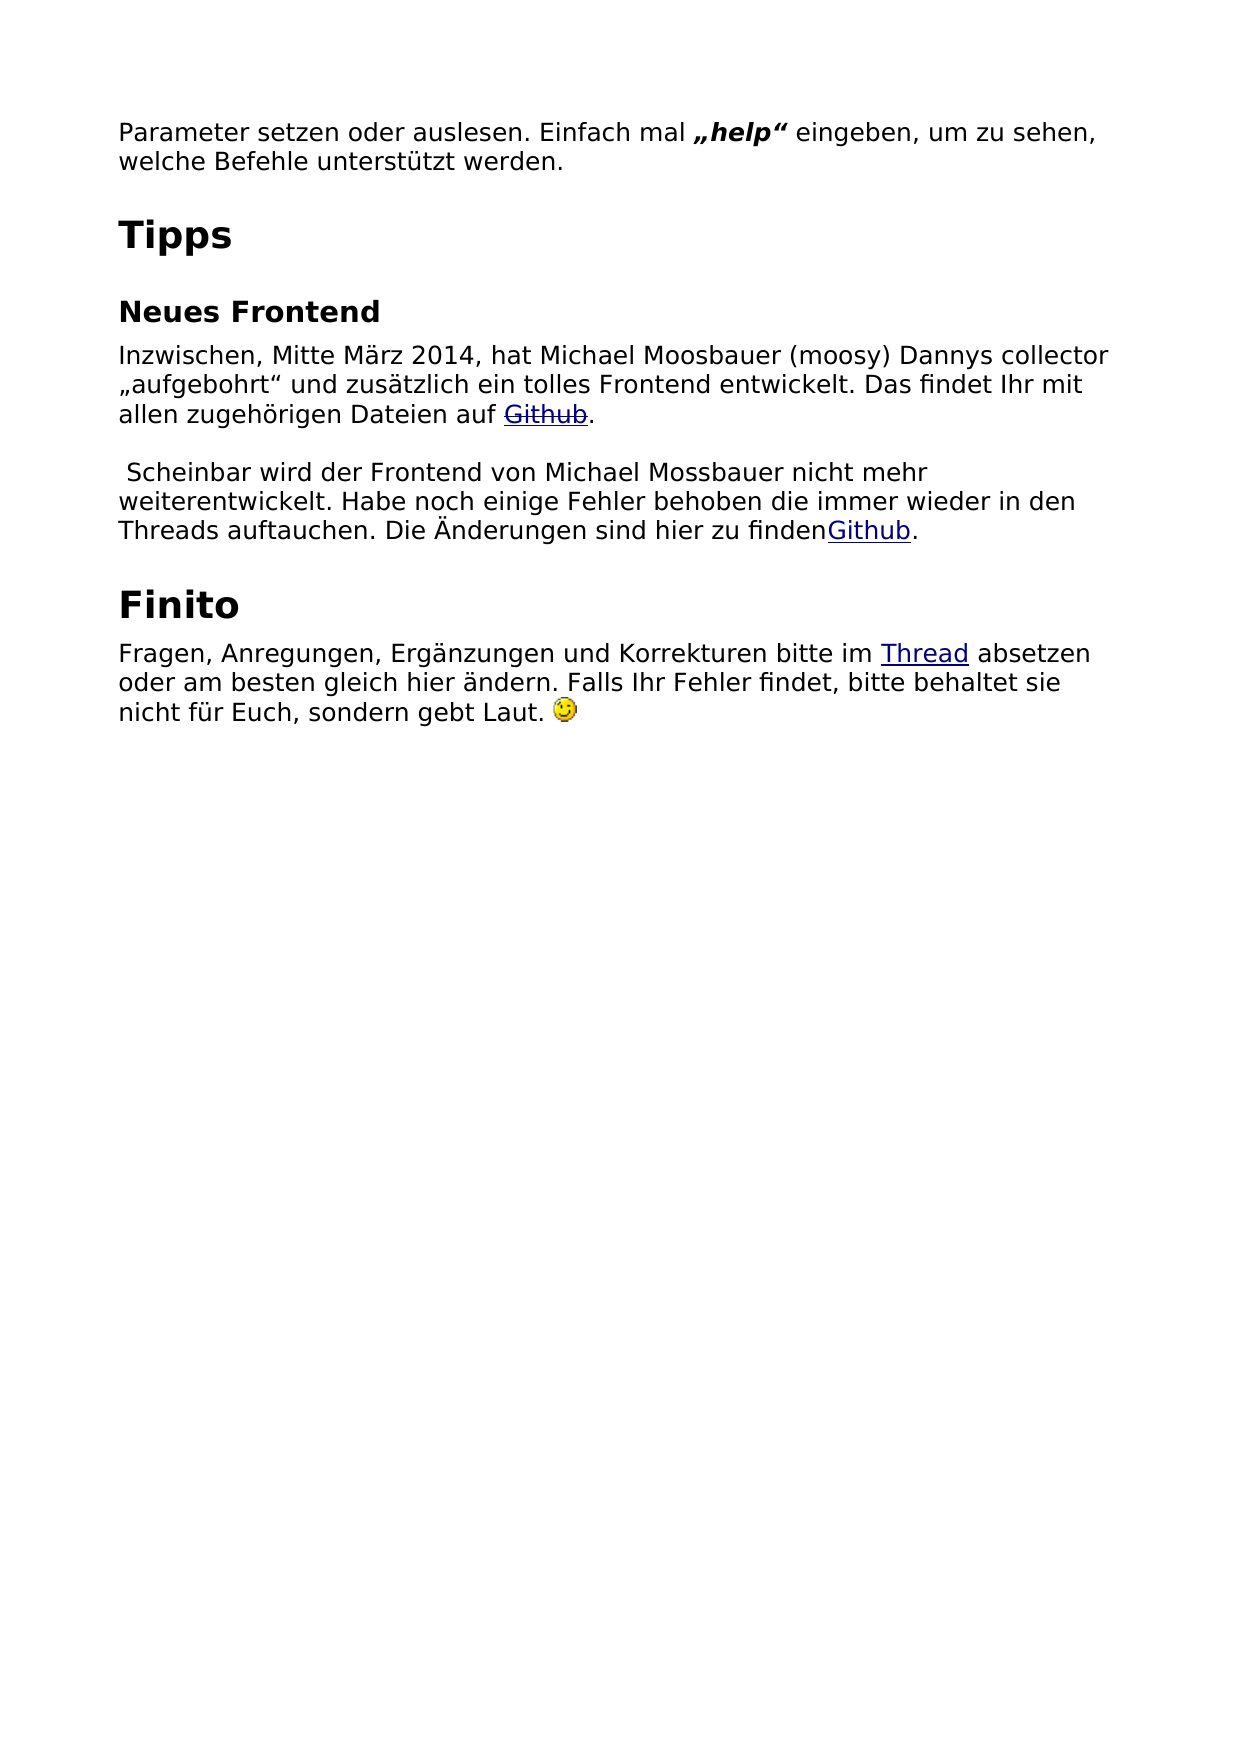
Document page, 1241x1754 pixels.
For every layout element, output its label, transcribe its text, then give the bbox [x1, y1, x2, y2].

subtitle Finito [118, 583, 1122, 627]
text Inzwischen, Mitte März 2014, hat Michael Moosbauer (moosy) Dannys collector „aufgebohrt“ und zusätzlich ein tolles Frontend entwickelt. Das findet Ihr mit allen zugehörigen Dateien auf Github. Scheinbar wird der Frontend von Michael Mossbauer nicht mehr weiterentwickelt. Habe noch einige Fehler behoben die immer wieder in den Threads auftauchen. Die Änderungen sind hier zu findenGithub. [118, 342, 1122, 546]
subtitle Tipps [118, 214, 1122, 258]
text Fragen, Anregungen, Ergänzungen und Korrekturen bitte im Thread absetzen oder am besten gleich hier ändern. Falls Ihr Fehler findet, bitte behaltet sie nicht für Euch, sondern gebt Laut. [118, 639, 1122, 727]
text Parameter setzen oder auslesen. Einfach mal „help“ eingeben, um zu sehen, welche Befehle unterstützt werden. [118, 118, 1122, 176]
picture [553, 697, 577, 722]
subtitle Neues Frontend [118, 295, 1122, 329]
